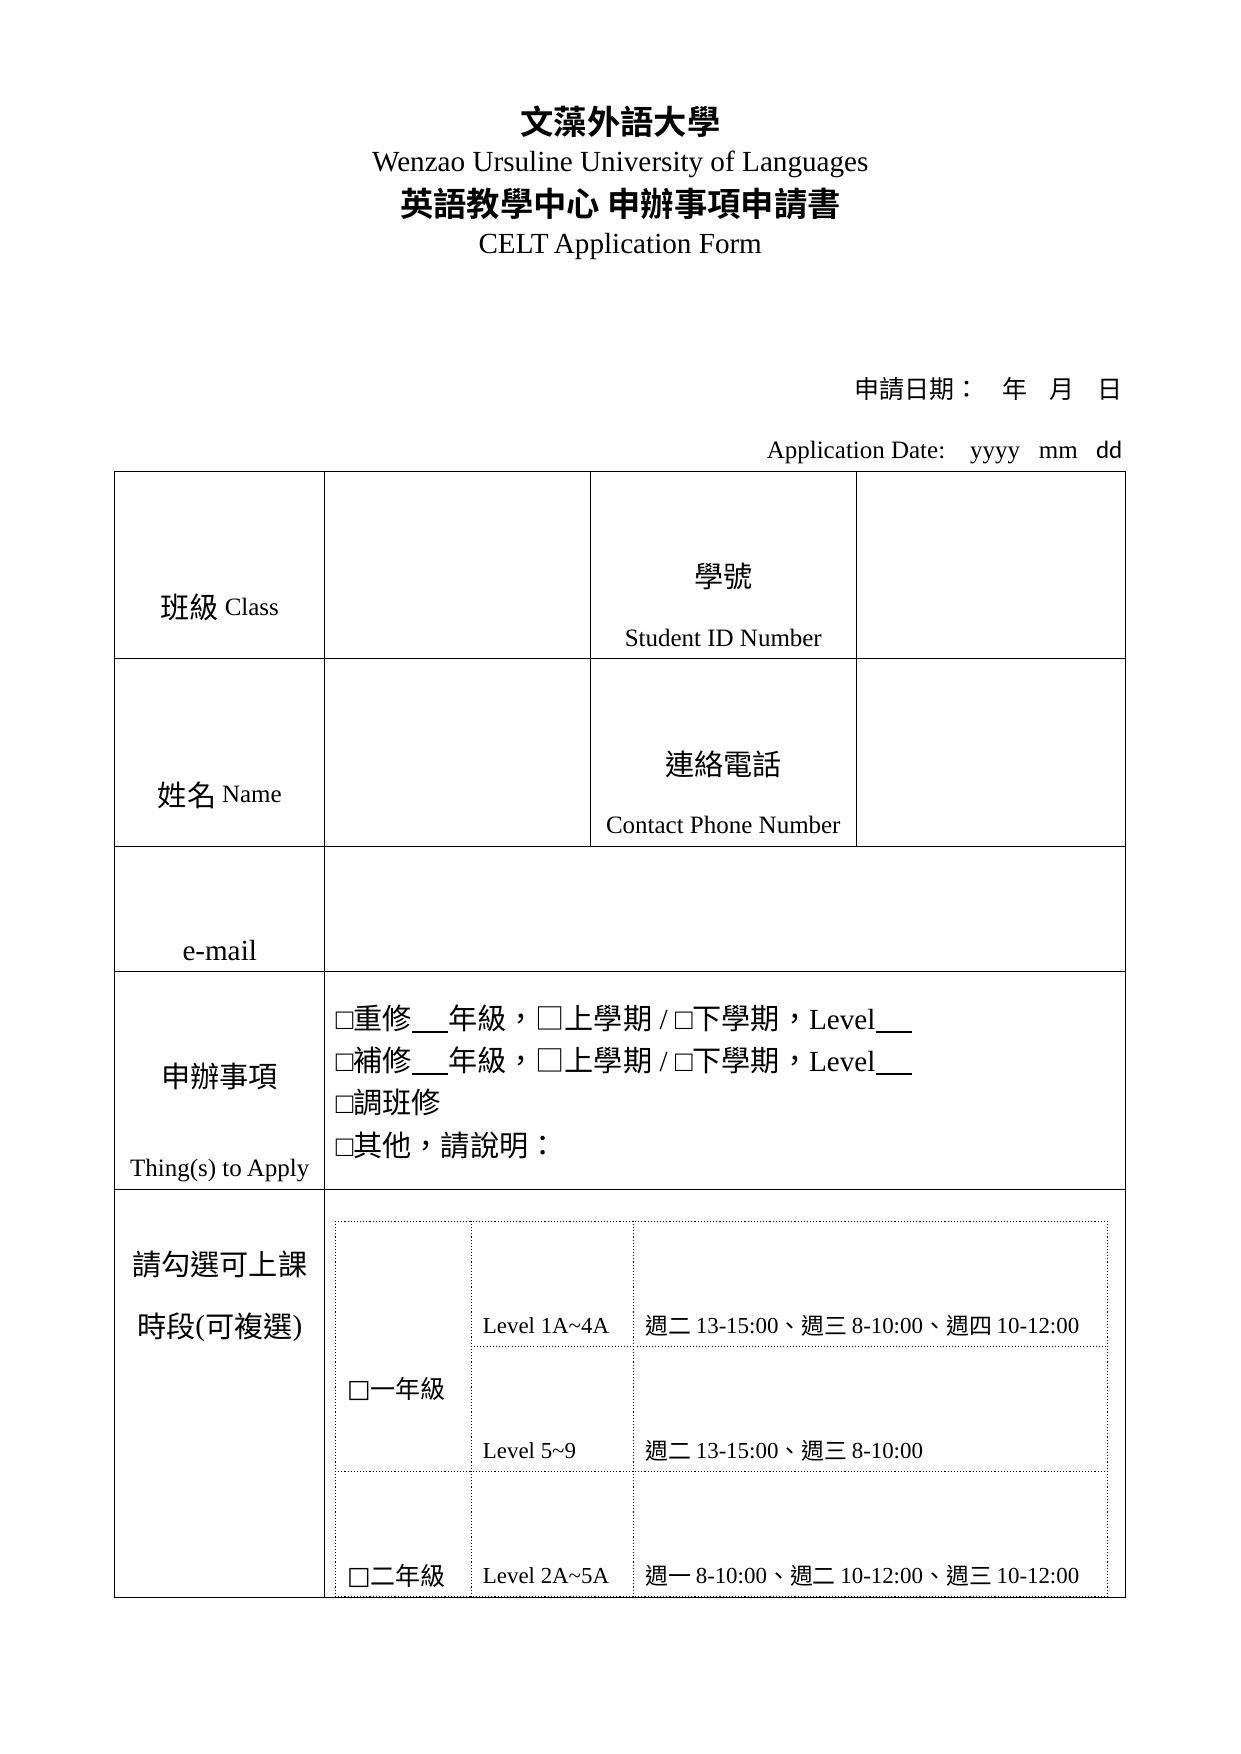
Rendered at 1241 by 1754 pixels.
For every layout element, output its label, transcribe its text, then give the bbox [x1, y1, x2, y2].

table_cell □二年級 [336, 1471, 471, 1596]
text Wenzao Ursuline University of Languages [118, 144, 1122, 177]
table_header 週二13-15:00、週三8-10:00、週四10-12:00 [634, 1221, 1107, 1346]
table_cell 申辦事項 Thing(s) to Apply [115, 972, 324, 1188]
text 申請日期： 年 月 日 [118, 346, 1122, 408]
table_cell [325, 1190, 1125, 1597]
table_cell 重修 年級，□上學期 / □下學期，Level 補修 年級，□上學期 / □下學期，Level 調班修 其他，請說明： [325, 972, 1125, 1188]
text 英語教學中心 申辦事項申請書 [118, 177, 1122, 226]
table_cell Level 5~9 [471, 1346, 634, 1471]
table_cell 週二13-15:00、週三8-10:00 [634, 1346, 1107, 1471]
table_cell e-mail [115, 847, 324, 971]
table_cell 連絡電話 Contact Phone Number [591, 659, 856, 846]
table_cell 請勾選可上課時段(可複選) [115, 1190, 324, 1597]
table_header □一年級 [336, 1221, 471, 1471]
text Application Date: yyyy mm dd [118, 408, 1122, 471]
table_header [857, 472, 1125, 658]
table_cell 週一8-10:00、週二10-12:00、週三10-12:00 [634, 1471, 1107, 1596]
table_header [325, 472, 590, 658]
table_cell Level 2A~5A [471, 1471, 634, 1596]
table_cell [325, 659, 590, 846]
table_header 班級Class [115, 472, 324, 658]
text 文藻外語大學 [118, 96, 1122, 144]
table_header 學號 Student ID Number [591, 472, 856, 658]
table_cell [857, 659, 1125, 846]
table_cell 姓名Name [115, 659, 324, 846]
table_header Level 1A~4A [471, 1221, 634, 1346]
table_cell [325, 847, 1125, 971]
text CELT Application Form [118, 226, 1122, 259]
